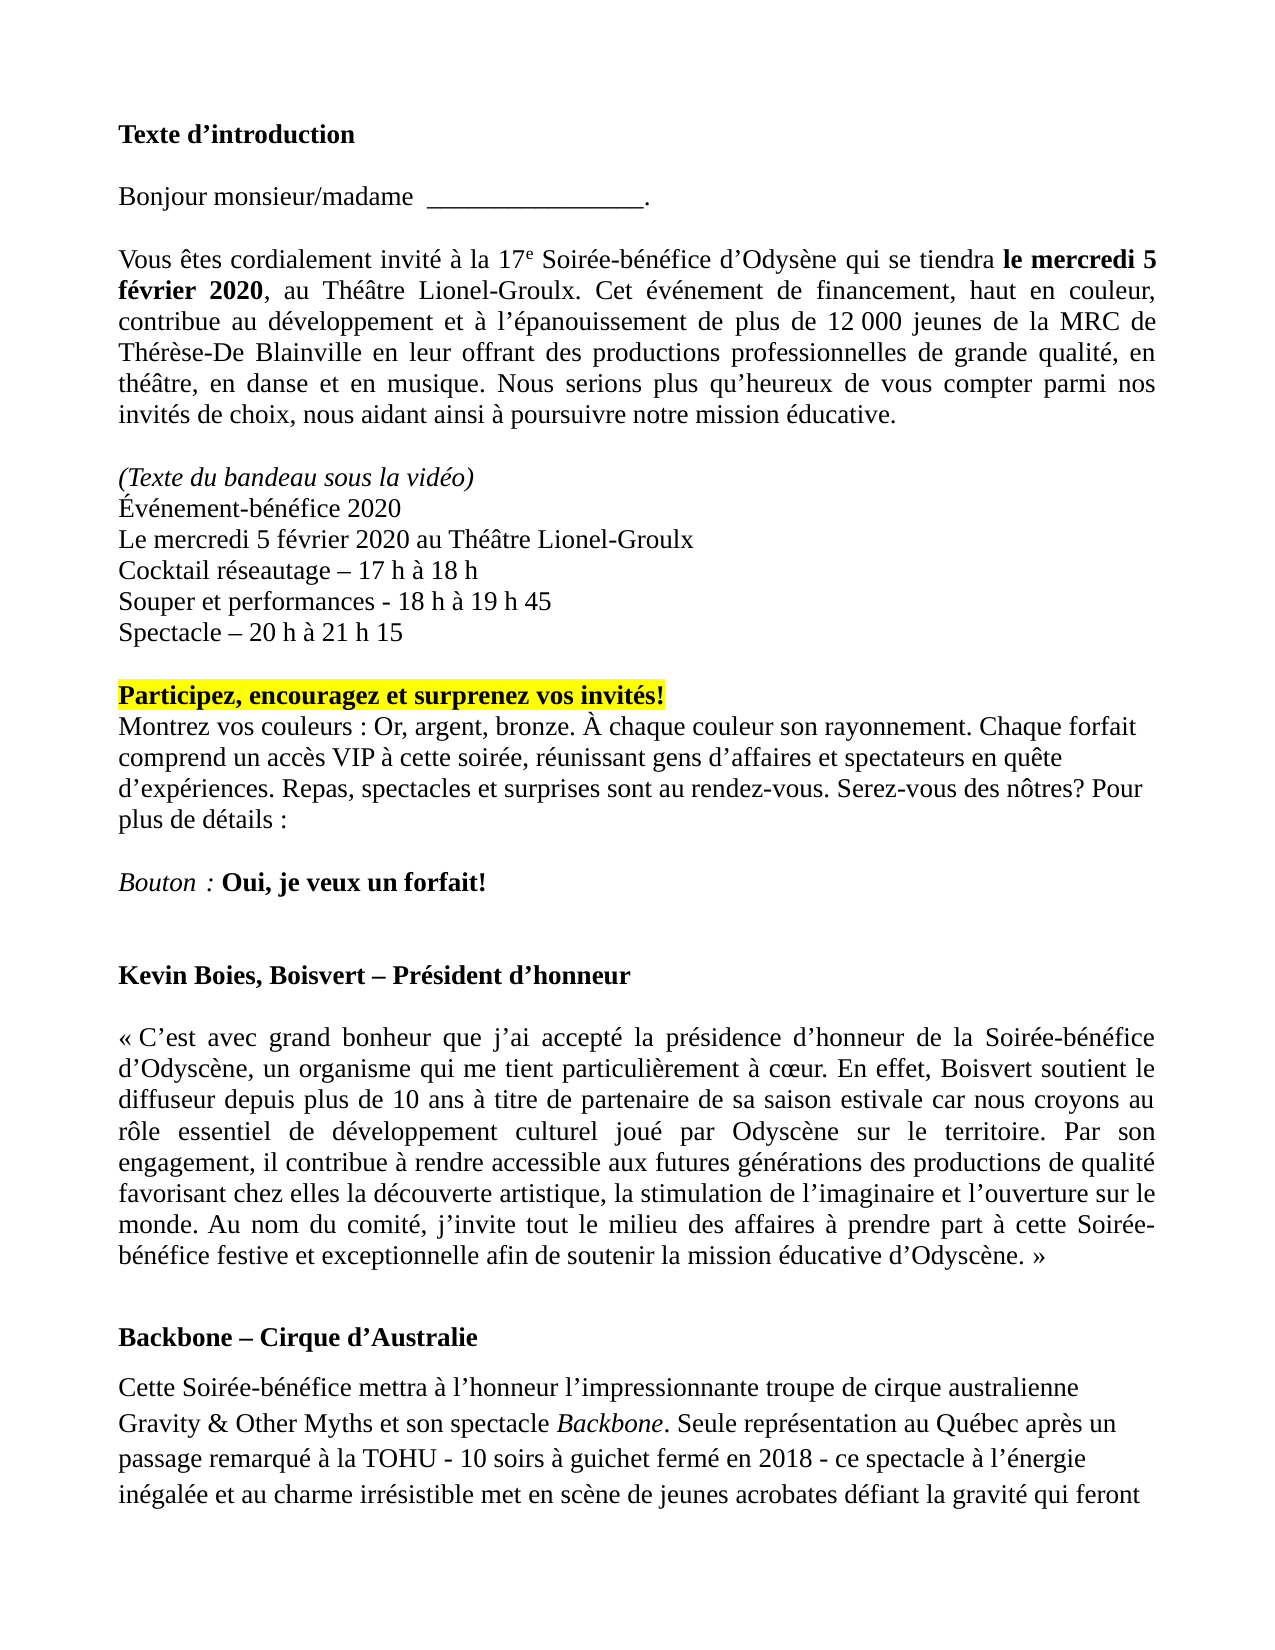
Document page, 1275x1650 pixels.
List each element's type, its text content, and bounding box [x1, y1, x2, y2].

text Participez, encouragez et surprenez vos invités! [118, 679, 1157, 710]
text Spectacle – 20 h à 21 h 15 [118, 616, 1157, 648]
text Souper et performances - 18 h à 19 h 45 [118, 585, 1157, 616]
text Montrez vos couleurs : Or, argent, bronze. À chaque couleur son rayonnement. Chaque forfait comprend un accès VIP à cette soirée, réunissant gens d’affaires et spectateurs en quête d’expériences. Repas, spectacles et surprises sont au rendez-vous. Serez-vous des nôtres? Pour plus de détails : [118, 710, 1157, 834]
text Cette Soirée-bénéfice mettra à l’honneur l’impressionnante troupe de cirque australienne Gravity & Other Myths et son spectacle Backbone. Seule représentation au Québec après un passage remarqué à la TOHU - 10 soirs à guichet fermé en 2018 - ce spectacle à l’énergie inégalée et au charme irrésistible met en scène de jeunes acrobates défiant la gravité qui feront [118, 1371, 1157, 1509]
text « C’est avec grand bonheur que j’ai accepté la présidence d’honneur de la Soirée-bénéfice d’Odyscène, un organisme qui me tient particulièrement à cœur. En effet, Boisvert soutient le diffuseur depuis plus de 10 ans à titre de partenaire de sa saison estivale car nous croyons au rôle essentiel de développement culturel joué par Odyscène sur le territoire. Par son engagement, il contribue à rendre accessible aux futures générations des productions de qualité favorisant chez elles la découverte artistique, la stimulation de l’imaginaire et l’ouverture sur le monde. Au nom du comité, j’invite tout le milieu des affaires à prendre part à cette Soirée-bénéfice festive et exceptionnelle afin de soutenir la mission éducative d’Odyscène. » [118, 1021, 1157, 1271]
text Backbone – Cirque d’Australie [118, 1321, 1157, 1352]
text (Texte du bandeau sous la vidéo) [118, 461, 1157, 492]
text Événement-bénéfice 2020 [118, 492, 1157, 523]
text Cocktail réseautage – 17 h à 18 h [118, 554, 1157, 585]
text Bonjour monsieur/madame ________________. [118, 180, 1157, 212]
text Texte d’introduction [118, 118, 1157, 149]
text Bouton : Oui, je veux un forfait! [118, 866, 1157, 897]
text Kevin Boies, Boisvert – Président d’honneur [118, 959, 1157, 990]
text Le mercredi 5 février 2020 au Théâtre Lionel-Groulx [118, 523, 1157, 554]
text Vous êtes cordialement invité à la 17e Soirée-bénéfice d’Odysène qui se tiendra le mercredi 5 février 2020, au Théâtre Lionel-Groulx. Cet événement de financement, haut en couleur, contribue au développement et à l’épanouissement de plus de 12 000 jeunes de la MRC de Thérèse-De Blainville en leur offrant des productions professionnelles de grande qualité, en théâtre, en danse et en musique. Nous serions plus qu’heureux de vous compter parmi nos invités de choix, nous aidant ainsi à poursuivre notre mission éducative. [118, 243, 1157, 429]
